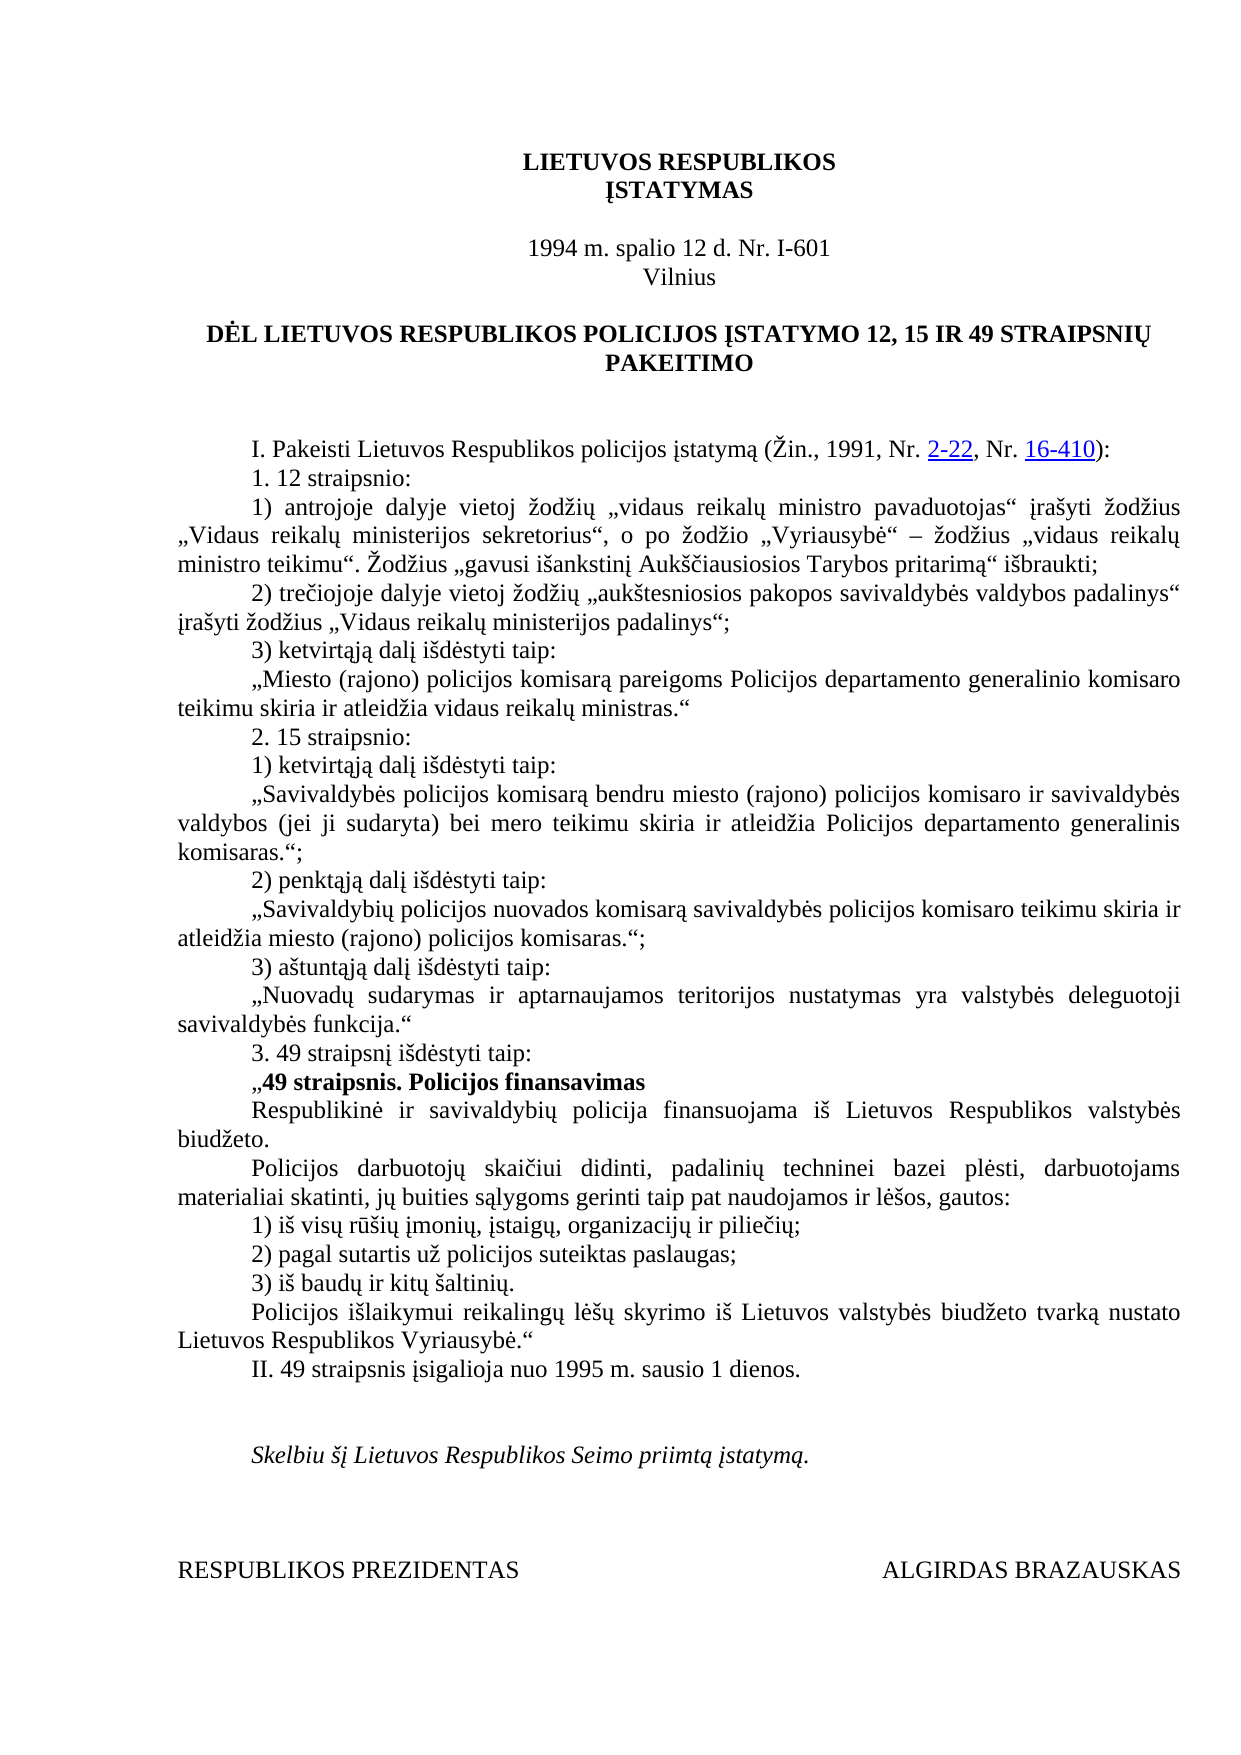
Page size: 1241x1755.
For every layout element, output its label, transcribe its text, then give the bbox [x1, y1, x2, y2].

text „Savivaldybių policijos nuovados komisarą savivaldybės policijos komisaro teikimu skiria ir atleidžia miesto (rajono) policijos komisaras.“; [177, 894, 1181, 952]
text 2) pagal sutartis už policijos suteiktas paslaugas; [177, 1239, 1181, 1268]
text I. Pakeisti Lietuvos Respublikos policijos įstatymą (Žin., 1991, Nr. 2-22, Nr. 16-410): [177, 434, 1181, 463]
text „49 straipsnis. Policijos finansavimas [177, 1067, 1181, 1096]
text Respublikinė ir savivaldybių policija finansuojama iš Lietuvos Respublikos valstybės biudžeto. [177, 1096, 1181, 1153]
text „Savivaldybės policijos komisarą bendru miesto (rajono) policijos komisaro ir savivaldybės valdybos (jei ji sudaryta) bei mero teikimu skiria ir atleidžia Policijos departamento generalinis komisaras.“; [177, 779, 1181, 866]
text 2) penktąją dalį išdėstyti taip: [177, 866, 1181, 894]
text 3) aštuntąją dalį išdėstyti taip: [177, 952, 1181, 981]
text 3) iš baudų ir kitų šaltinių. [177, 1268, 1181, 1297]
text 1994 m. spalio 12 d. Nr. I-601 [177, 233, 1181, 262]
text „Miesto (rajono) policijos komisarą pareigoms Policijos departamento generalinio komisaro teikimu skiria ir atleidžia vidaus reikalų ministras.“ [177, 664, 1181, 722]
text LIETUVOS RESPUBLIKOS [177, 147, 1181, 176]
text 2. 15 straipsnio: [177, 722, 1181, 751]
text Policijos darbuotojų skaičiui didinti, padalinių techninei bazei plėsti, darbuotojams materialiai skatinti, jų buities sąlygoms gerinti taip pat naudojamos ir lėšos, gautos: [177, 1153, 1181, 1211]
text 1) ketvirtąją dalį išdėstyti taip: [177, 751, 1181, 779]
text Policijos išlaikymui reikalingų lėšų skyrimo iš Lietuvos valstybės biudžeto tvarką nustato Lietuvos Respublikos Vyriausybė.“ [177, 1297, 1181, 1354]
text 3. 49 straipsnį išdėstyti taip: [177, 1038, 1181, 1067]
text II. 49 straipsnis įsigalioja nuo 1995 m. sausio 1 dienos. [177, 1354, 1181, 1383]
text 1. 12 straipsnio: [177, 463, 1181, 492]
text „Nuovadų sudarymas ir aptarnaujamos teritorijos nustatymas yra valstybės deleguotoji savivaldybės funkcija.“ [177, 981, 1181, 1038]
text Vilnius [177, 262, 1181, 291]
text DĖL LIETUVOS RESPUBLIKOS POLICIJOS ĮSTATYMO 12, 15 IR 49 STRAIPSNIŲ PAKEITIMO [177, 319, 1181, 377]
text 1) iš visų rūšių įmonių, įstaigų, organizacijų ir piliečių; [177, 1211, 1181, 1239]
text 3) ketvirtąją dalį išdėstyti taip: [177, 636, 1181, 664]
text RESPUBLIKOS PREZIDENTAS ALGIRDAS BRAZAUSKAS [177, 1556, 1181, 1584]
text 2) trečiojoje dalyje vietoj žodžių „aukštesniosios pakopos savivaldybės valdybos padalinys“ įrašyti žodžius „Vidaus reikalų ministerijos padalinys“; [177, 578, 1181, 636]
text ĮSTATYMAS [177, 176, 1181, 204]
text 1) antrojoje dalyje vietoj žodžių „vidaus reikalų ministro pavaduotojas“ įrašyti žodžius „Vidaus reikalų ministerijos sekretorius“, o po žodžio „Vyriausybė“ – žodžius „vidaus reikalų ministro teikimu“. Žodžius „gavusi išankstinį Aukščiausiosios Tarybos pritarimą“ išbraukti; [177, 492, 1181, 578]
text Skelbiu šį Lietuvos Respublikos Seimo priimtą įstatymą. [177, 1441, 1181, 1469]
